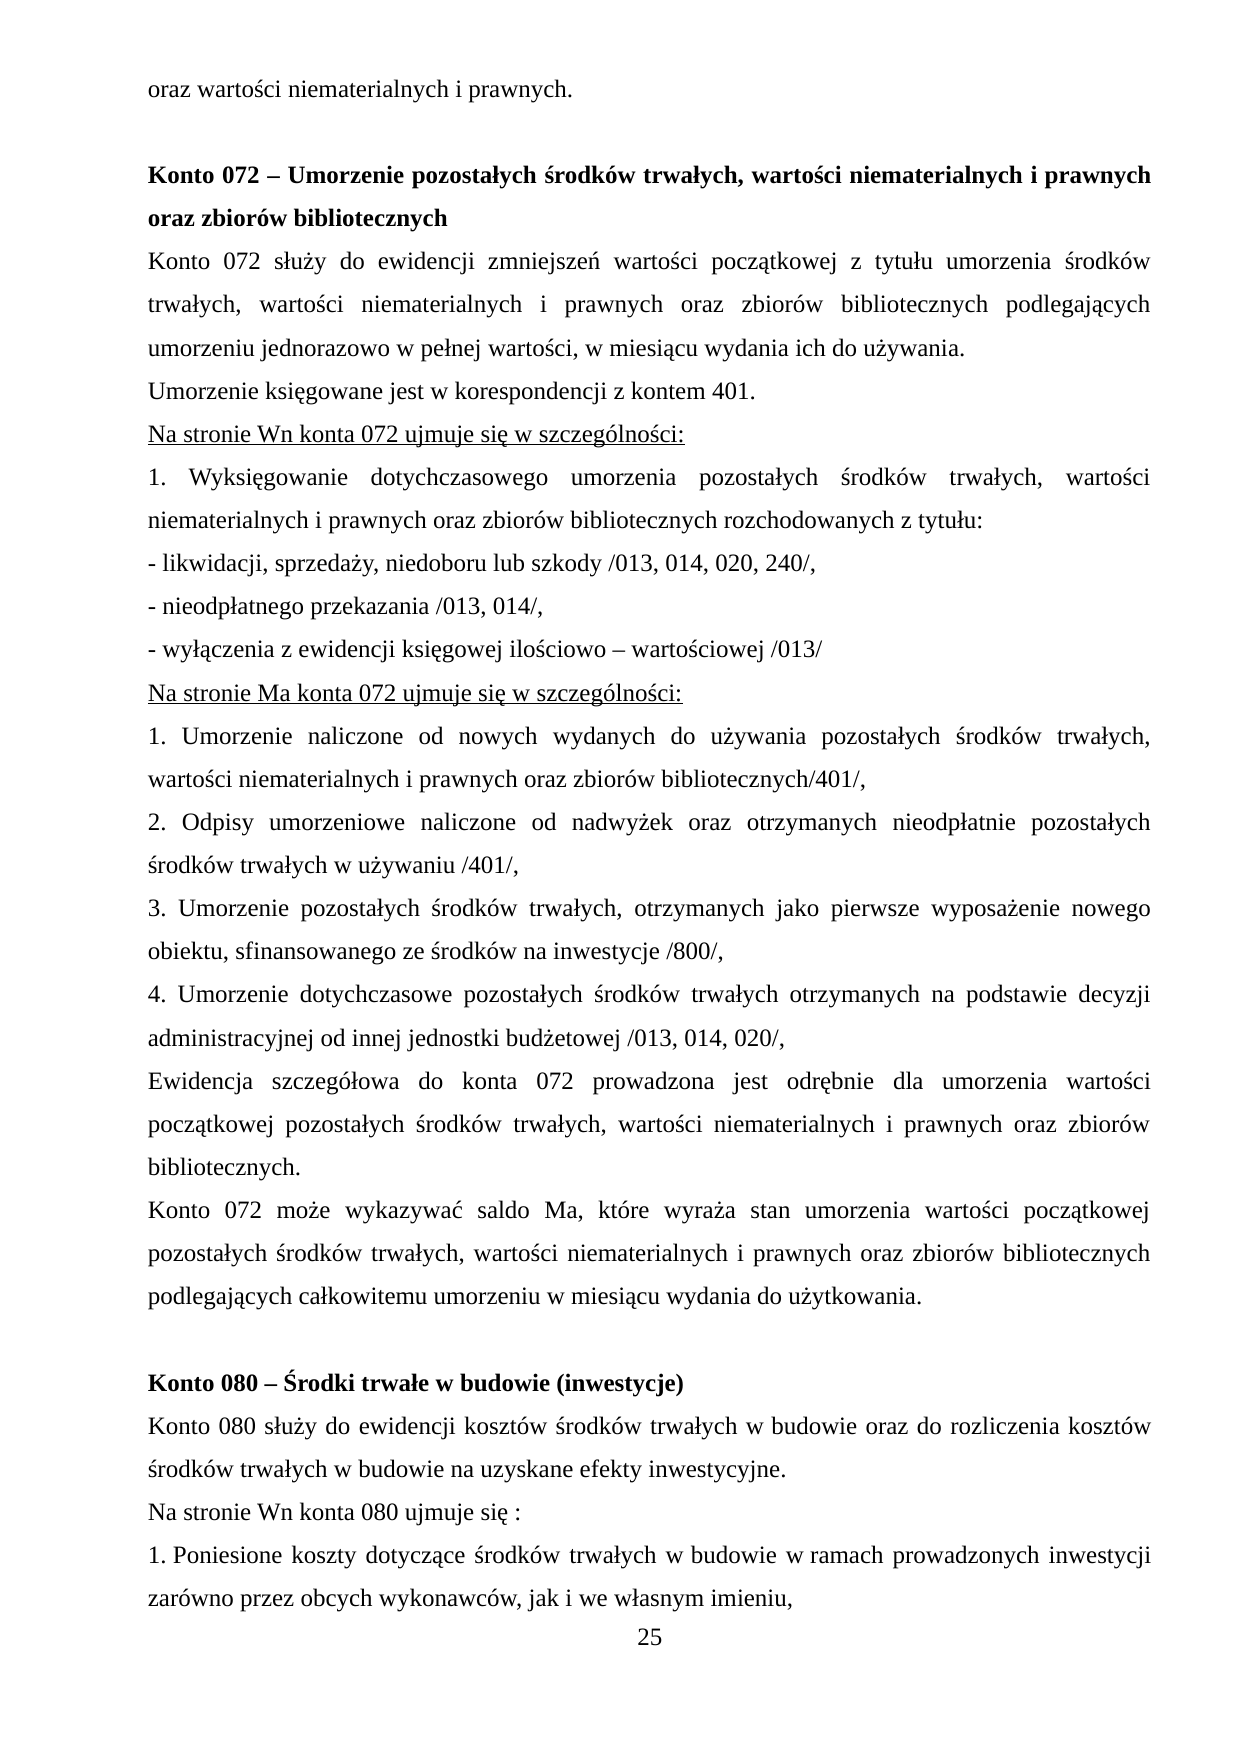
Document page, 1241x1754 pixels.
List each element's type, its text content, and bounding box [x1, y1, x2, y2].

text 1. Wyksięgowanie dotychczasowego umorzenia pozostałych środków trwałych, wartości niematerialnych i prawnych oraz zbiorów bibliotecznych rozchodowanych z tytułu: [148, 462, 1151, 534]
text Ewidencja szczegółowa do konta 072 prowadzona jest odrębnie dla umorzenia wartości początkowej pozostałych środków trwałych, wartości niematerialnych i prawnych oraz zbiorów bibliotecznych. [148, 1066, 1151, 1181]
text 3. Umorzenie pozostałych środków trwałych, otrzymanych jako pierwsze wyposażenie nowego obiektu, sfinansowanego ze środków na inwestycje /800/, [148, 893, 1151, 965]
text Konto 072 służy do ewidencji zmniejszeń wartości początkowej z tytułu umorzenia środków trwałych, wartości niematerialnych i prawnych oraz zbiorów bibliotecznych podlegających umorzeniu jednorazowo w pełnej wartości, w miesiącu wydania ich do używania. [148, 246, 1151, 361]
text Konto 072 może wykazywać saldo Ma, które wyraża stan umorzenia wartości początkowej pozostałych środków trwałych, wartości niematerialnych i prawnych oraz zbiorów bibliotecznych podlegających całkowitemu umorzeniu w miesiącu wydania do użytkowania. [148, 1195, 1151, 1310]
text - nieodpłatnego przekazania /013, 014/, [148, 591, 1151, 620]
text Konto 072 – Umorzenie pozostałych środków trwałych, wartości niematerialnych i prawnych oraz zbiorów bibliotecznych [148, 160, 1151, 232]
text Konto 080 służy do ewidencji kosztów środków trwałych w budowie oraz do rozliczenia kosztów środków trwałych w budowie na uzyskane efekty inwestycyjne. [148, 1411, 1151, 1483]
text Na stronie Ma konta 072 ujmuje się w szczególności: [148, 678, 1151, 706]
text 4. Umorzenie dotychczasowe pozostałych środków trwałych otrzymanych na podstawie decyzji administracyjnej od innej jednostki budżetowej /013, 014, 020/, [148, 979, 1151, 1051]
text 2. Odpisy umorzeniowe naliczone od nadwyżek oraz otrzymanych nieodpłatnie pozostałych środków trwałych w używaniu /401/, [148, 807, 1151, 879]
text 1. Poniesione koszty dotyczące środków trwałych w budowie w ramach prowadzonych inwestycji zarówno przez obcych wykonawców, jak i we własnym imieniu, [148, 1540, 1151, 1612]
text Na stronie Wn konta 072 ujmuje się w szczególności: [148, 419, 1151, 448]
text - likwidacji, sprzedaży, niedoboru lub szkody /013, 014, 020, 240/, [148, 548, 1151, 577]
text 1. Umorzenie naliczone od nowych wydanych do używania pozostałych środków trwałych, wartości niematerialnych i prawnych oraz zbiorów bibliotecznych/401/, [148, 721, 1151, 793]
text - wyłączenia z ewidencji księgowej ilościowo – wartościowej /013/ [148, 634, 1151, 663]
text Na stronie Wn konta 080 ujmuje się : [148, 1497, 1151, 1526]
text oraz wartości niematerialnych i prawnych. [148, 74, 1151, 103]
text Konto 080 – Środki trwałe w budowie (inwestycje) [148, 1368, 1151, 1396]
text Umorzenie księgowane jest w korespondencji z kontem 401. [148, 376, 1151, 404]
